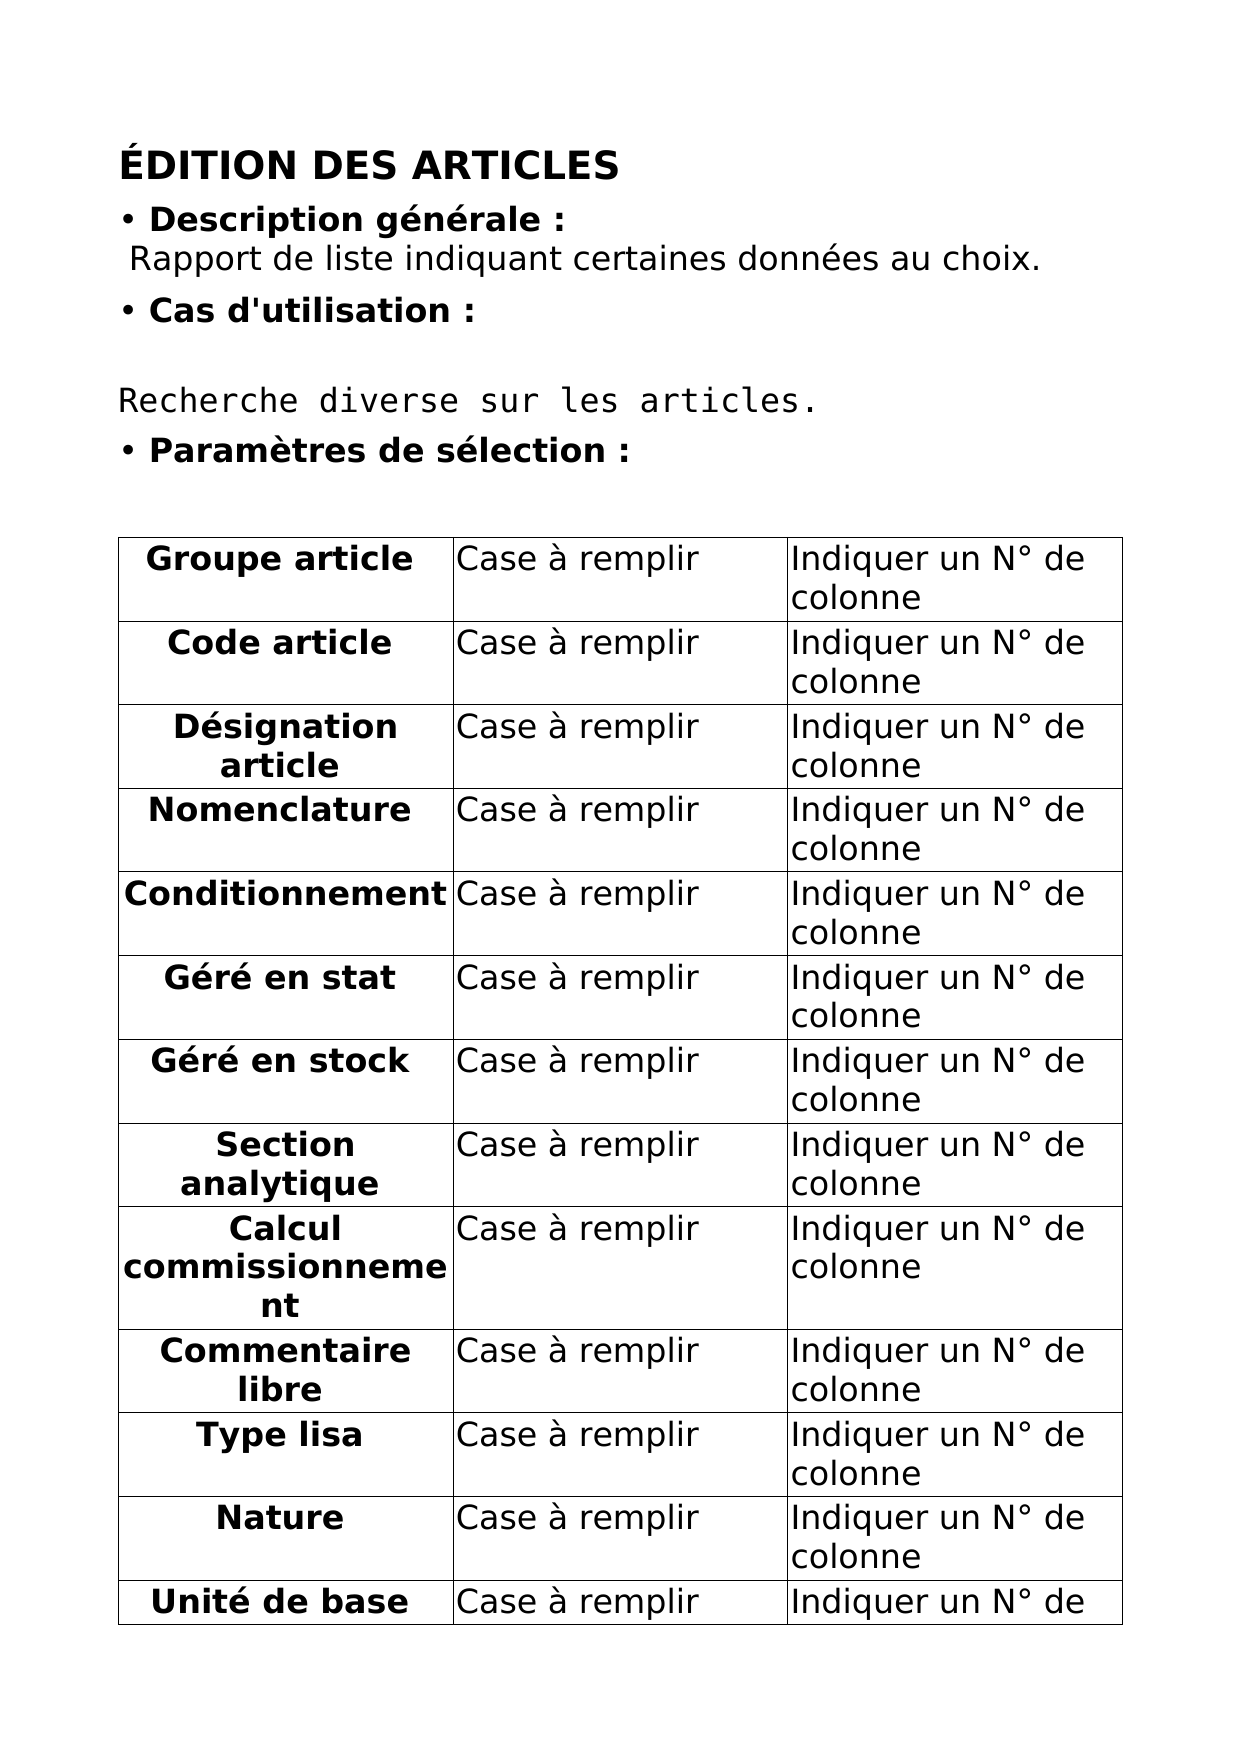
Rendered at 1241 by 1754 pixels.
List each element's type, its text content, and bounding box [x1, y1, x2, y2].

table_cell Case à remplir [454, 956, 787, 1039]
table_cell Type lisa [119, 1413, 453, 1496]
table_cell Indiquer un N° de colonne [788, 1040, 1122, 1122]
table_cell Code article [119, 622, 453, 704]
table_cell Indiquer un N° de colonne [788, 705, 1122, 788]
table_cell Indiquer un N° de colonne [788, 1330, 1122, 1412]
table_cell Calcul commissionnement [119, 1207, 453, 1328]
table_cell Désignation article [119, 705, 453, 788]
table_cell Case à remplir [454, 1413, 787, 1496]
table_header Case à remplir [454, 538, 787, 621]
table_cell Indiquer un N° de colonne [788, 1124, 1122, 1206]
table_cell Indiquer un N° de colonne [788, 956, 1122, 1039]
table_cell Case à remplir [454, 1330, 787, 1412]
text Recherche diverse sur les articles. [118, 381, 1122, 420]
table_cell Case à remplir [454, 789, 787, 871]
table_cell Indiquer un N° de colonne [788, 1497, 1122, 1579]
text • Description générale : Rapport de liste indiquant certaines données au choix. [118, 201, 1122, 278]
text • Paramètres de sélection : [118, 432, 1122, 509]
table_cell Indiquer un N° de colonne [788, 872, 1122, 955]
table_cell Case à remplir [454, 1581, 787, 1624]
table_cell Case à remplir [454, 705, 787, 788]
table_cell Indiquer un N° de colonne [788, 789, 1122, 871]
table_cell Nature [119, 1497, 453, 1579]
table_cell Case à remplir [454, 1040, 787, 1122]
table_cell Unité de base [119, 1581, 453, 1624]
table_cell Case à remplir [454, 622, 787, 704]
table_cell Géré en stat [119, 956, 453, 1039]
table_cell Case à remplir [454, 1124, 787, 1206]
subtitle ÉDITION DES ARTICLES [118, 143, 1122, 188]
table_cell Indiquer un N° de colonne [788, 1413, 1122, 1496]
table_cell Case à remplir [454, 872, 787, 955]
table_cell Section analytique [119, 1124, 453, 1206]
table_cell Conditionnement [119, 872, 453, 955]
table_cell Indiquer un N° de [788, 1581, 1122, 1624]
table_cell Commentaire libre [119, 1330, 453, 1412]
table_cell Case à remplir [454, 1497, 787, 1579]
table_header Indiquer un N° de colonne [788, 538, 1122, 621]
table_cell Indiquer un N° de colonne [788, 622, 1122, 704]
table_cell Case à remplir [454, 1207, 787, 1328]
table_cell Géré en stock [119, 1040, 453, 1122]
table_header Groupe article [119, 538, 453, 621]
text • Cas d'utilisation : [118, 291, 1122, 369]
table_cell Nomenclature [119, 789, 453, 871]
table_cell Indiquer un N° de colonne [788, 1207, 1122, 1328]
